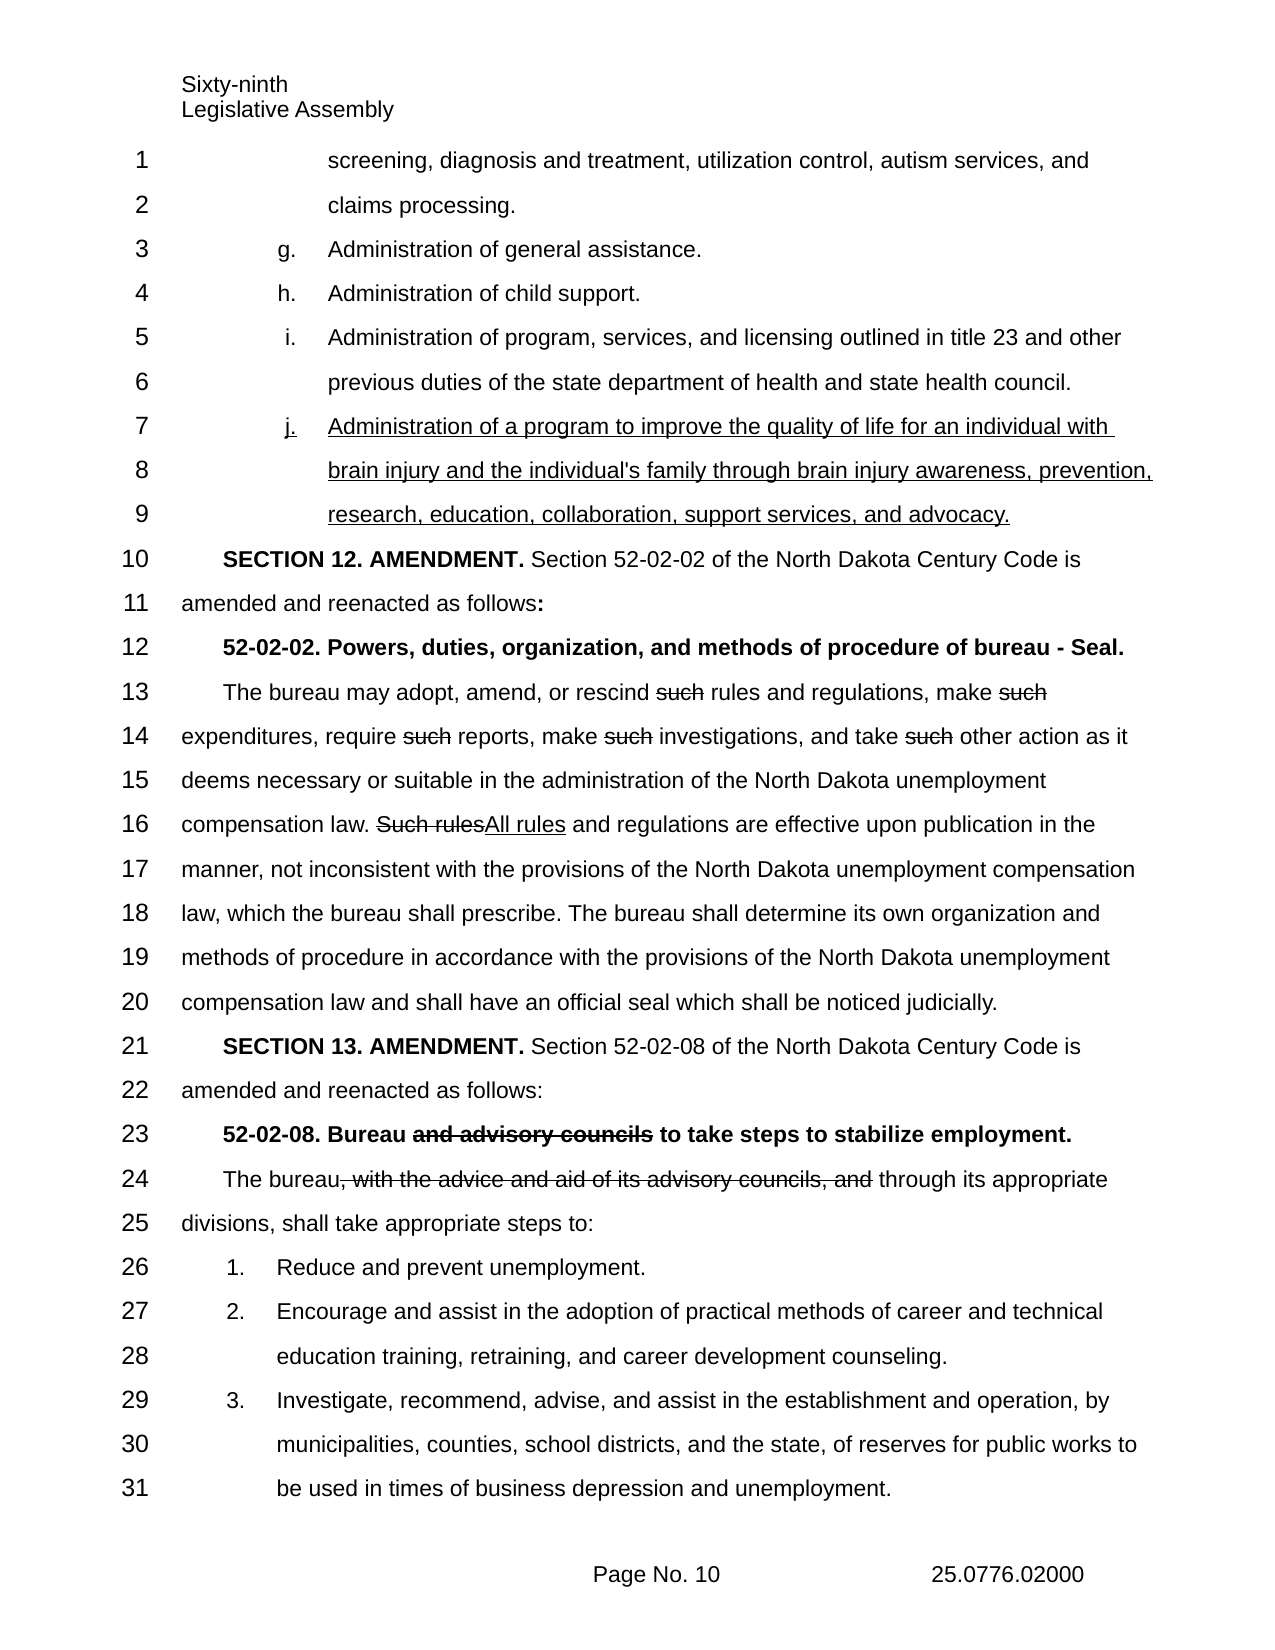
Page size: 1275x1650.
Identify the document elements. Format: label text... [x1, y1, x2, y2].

subtitle 52‑02‑08. Bureau and advisory councils to take steps to stabilize employment. [181, 1107, 1154, 1152]
text The bureau, with the advice and aid of its advisory councils, and through its appropriate divisions, shall take appropriate steps to: [181, 1152, 1154, 1240]
text h. Administration of child support. [181, 266, 1154, 310]
text g. Administration of general assistance. [181, 222, 1154, 266]
text The bureau may adopt, amend, or rescind such rules and regulations, make such expenditures, require such reports, make such investigations, and take such other action as it deems necessary or suitable in the administration of the North Dakota unemployment compensation law. Such rulesAll rules and regulations are effective upon publication in the manner, not inconsistent with the provisions of the North Dakota unemployment compensation law, which the bureau shall prescribe. The bureau shall determine its own organization and methods of procedure in accordance with the provisions of the North Dakota unemployment compensation law and shall have an official seal which shall be noticed judicially. [181, 664, 1154, 1019]
text i. Administration of program, services, and licensing outlined in title 23 and other previous duties of the state department of health and state health council. [181, 310, 1154, 399]
text SECTION 13. AMENDMENT. Section 52‑02‑08 of the North Dakota Century Code is amended and reenacted as follows: [181, 1019, 1154, 1107]
text 3. Investigate, recommend, advise, and assist in the establishment and operation, by municipalities, counties, school districts, and the state, of reserves for public works to be used in times of business depression and unemployment. [181, 1373, 1154, 1506]
text screening, diagnosis and treatment, utilization control, autism services, and claims processing. [181, 133, 1154, 222]
text j. Administration of a program to improve the quality of life for an individual with brain injury and the individual's family through brain injury awareness, prevention, research, education, collaboration, support services, and advocacy. [181, 399, 1154, 532]
subtitle 52‑02‑02. Powers, duties, organization, and methods of procedure of bureau ‑ Seal. [181, 620, 1154, 664]
text SECTION 12. AMENDMENT. Section 52‑02‑02 of the North Dakota Century Code is amended and reenacted as follows: [181, 532, 1154, 620]
text 1. Reduce and prevent unemployment. [181, 1240, 1154, 1284]
text 2. Encourage and assist in the adoption of practical methods of career and technical education training, retraining, and career development counseling. [181, 1284, 1154, 1373]
